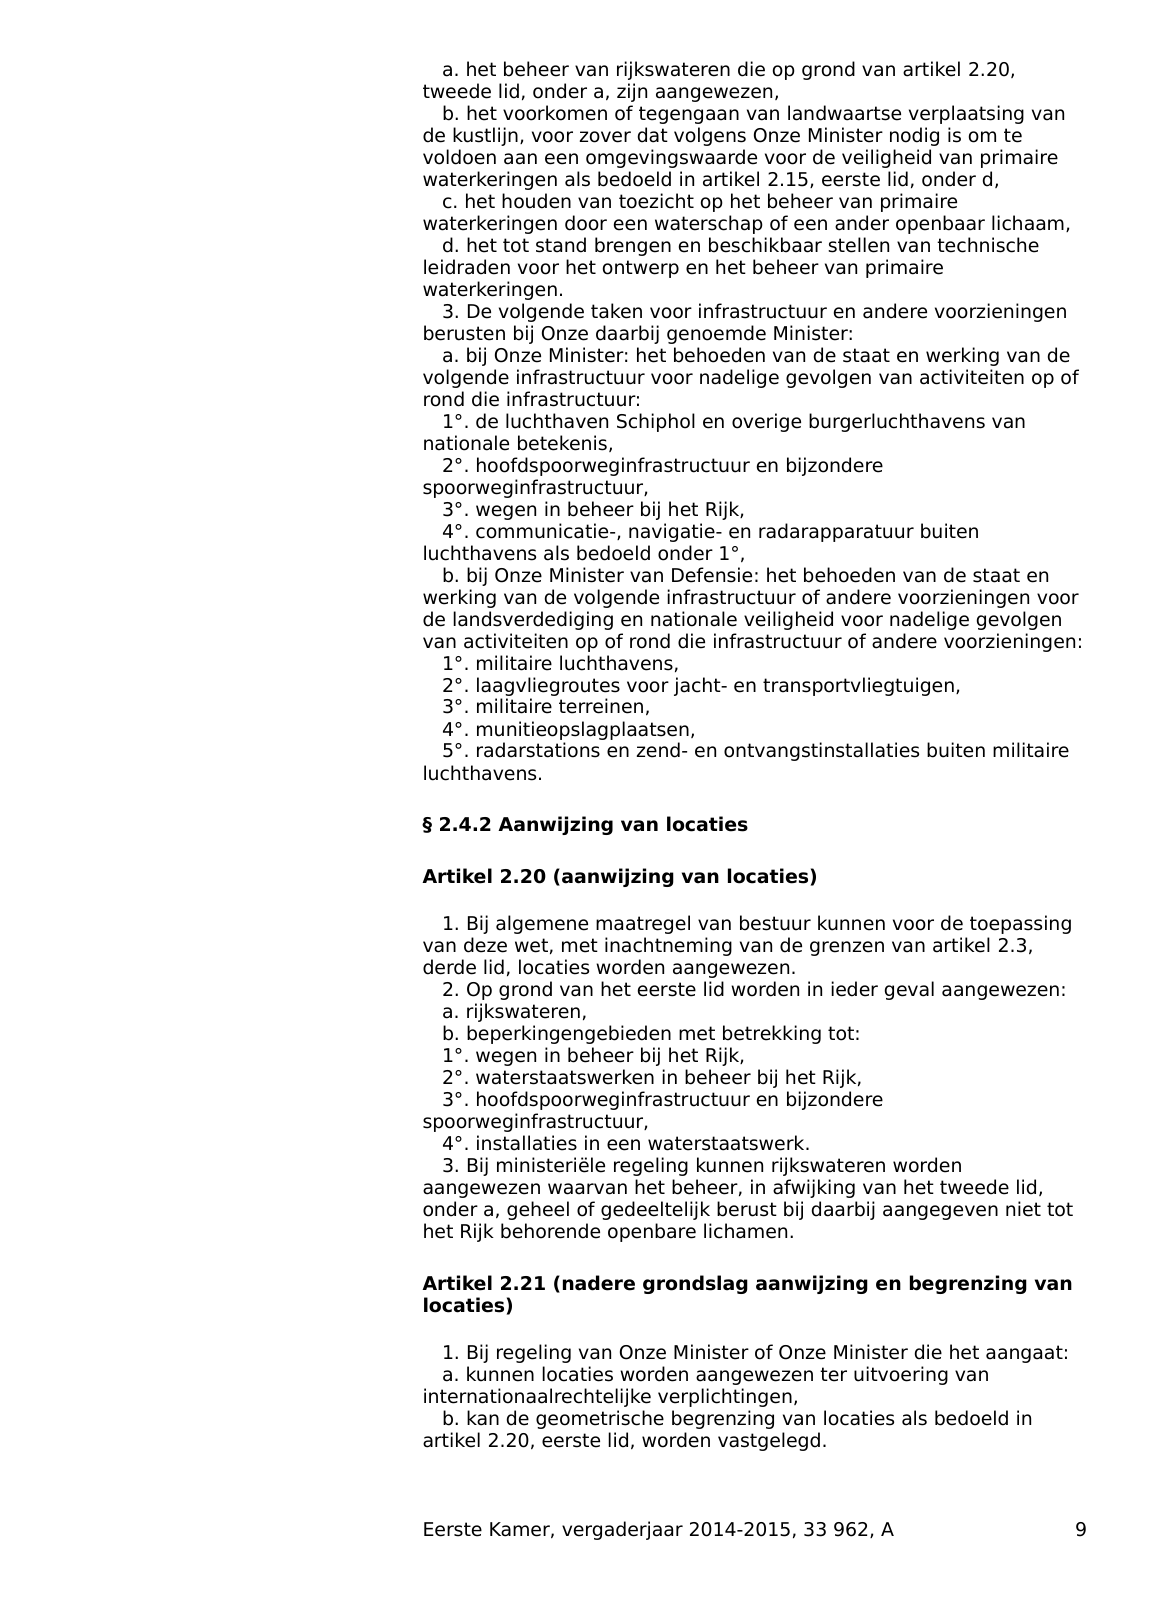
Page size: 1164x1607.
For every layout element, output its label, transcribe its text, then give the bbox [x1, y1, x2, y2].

text 2°. waterstaatswerken in beheer bij het Rijk, [422, 1067, 1087, 1089]
text 2. Op grond van het eerste lid worden in ieder geval aangewezen: [422, 979, 1087, 1001]
text 3. De volgende taken voor infrastructuur en andere voorzieningen berusten bij Onze daarbij genoemde Minister: [422, 301, 1087, 345]
text d. het tot stand brengen en beschikbaar stellen van technische leidraden voor het ontwerp en het beheer van primaire waterkeringen. [422, 235, 1087, 301]
text 1°. de luchthaven Schiphol en overige burgerluchthavens van nationale betekenis, [422, 411, 1087, 455]
text b. bij Onze Minister van Defensie: het behoeden van de staat en werking van de volgende infrastructuur of andere voorzieningen voor de landsverdediging en nationale veiligheid voor nadelige gevolgen van activiteiten op of rond die infrastructuur of andere voorzieningen: [422, 564, 1087, 652]
text b. het voorkomen of tegengaan van landwaartse verplaatsing van de kustlijn, voor zover dat volgens Onze Minister nodig is om te voldoen aan een omgevingswaarde voor de veiligheid van primaire waterkeringen als bedoeld in artikel 2.15, eerste lid, onder d, [422, 103, 1087, 191]
subtitle § 2.4.2 Aanwijzing van locaties [422, 814, 1087, 836]
text a. kunnen locaties worden aangewezen ter uitvoering van internationaalrechtelijke verplichtingen, [422, 1364, 1087, 1408]
text 1. Bij regeling van Onze Minister of Onze Minister die het aangaat: [422, 1342, 1087, 1364]
text 4°. installaties in een waterstaatswerk. [422, 1133, 1087, 1155]
text 2°. hoofdspoorweginfrastructuur en bijzondere spoorweginfrastructuur, [422, 455, 1087, 499]
text 1. Bij algemene maatregel van bestuur kunnen voor de toepassing van deze wet, met inachtneming van de grenzen van artikel 2.3, derde lid, locaties worden aangewezen. [422, 913, 1087, 979]
text 2°. laagvliegroutes voor jacht- en transportvliegtuigen, [422, 674, 1087, 696]
text 1°. wegen in beheer bij het Rijk, [422, 1045, 1087, 1067]
text b. beperkingengebieden met betrekking tot: [422, 1023, 1087, 1045]
text 3°. wegen in beheer bij het Rijk, [422, 499, 1087, 521]
text 5°. radarstations en zend- en ontvangstinstallaties buiten militaire luchthavens. [422, 740, 1087, 784]
subtitle Artikel 2.21 (nadere grondslag aanwijzing en begrenzing van locaties) [422, 1273, 1087, 1317]
text 4°. communicatie-, navigatie- en radarapparatuur buiten luchthavens als bedoeld onder 1°, [422, 521, 1087, 564]
text 3. Bij ministeriële regeling kunnen rijkswateren worden aangewezen waarvan het beheer, in afwijking van het tweede lid, onder a, geheel of gedeeltelijk berust bij daarbij aangegeven niet tot het Rijk behorende openbare lichamen. [422, 1155, 1087, 1243]
text a. bij Onze Minister: het behoeden van de staat en werking van de volgende infrastructuur voor nadelige gevolgen van activiteiten op of rond die infrastructuur: [422, 345, 1087, 411]
text a. rijkswateren, [422, 1001, 1087, 1023]
text 1°. militaire luchthavens, [422, 652, 1087, 674]
text 3°. militaire terreinen, [422, 696, 1087, 718]
text c. het houden van toezicht op het beheer van primaire waterkeringen door een waterschap of een ander openbaar lichaam, [422, 191, 1087, 235]
text 3°. hoofdspoorweginfrastructuur en bijzondere spoorweginfrastructuur, [422, 1089, 1087, 1133]
text 4°. munitieopslagplaatsen, [422, 718, 1087, 740]
subtitle Artikel 2.20 (aanwijzing van locaties) [422, 866, 1087, 888]
text a. het beheer van rijkswateren die op grond van artikel 2.20, tweede lid, onder a, zijn aangewezen, [422, 59, 1087, 103]
text b. kan de geometrische begrenzing van locaties als bedoeld in artikel 2.20, eerste lid, worden vastgelegd. [422, 1408, 1087, 1452]
